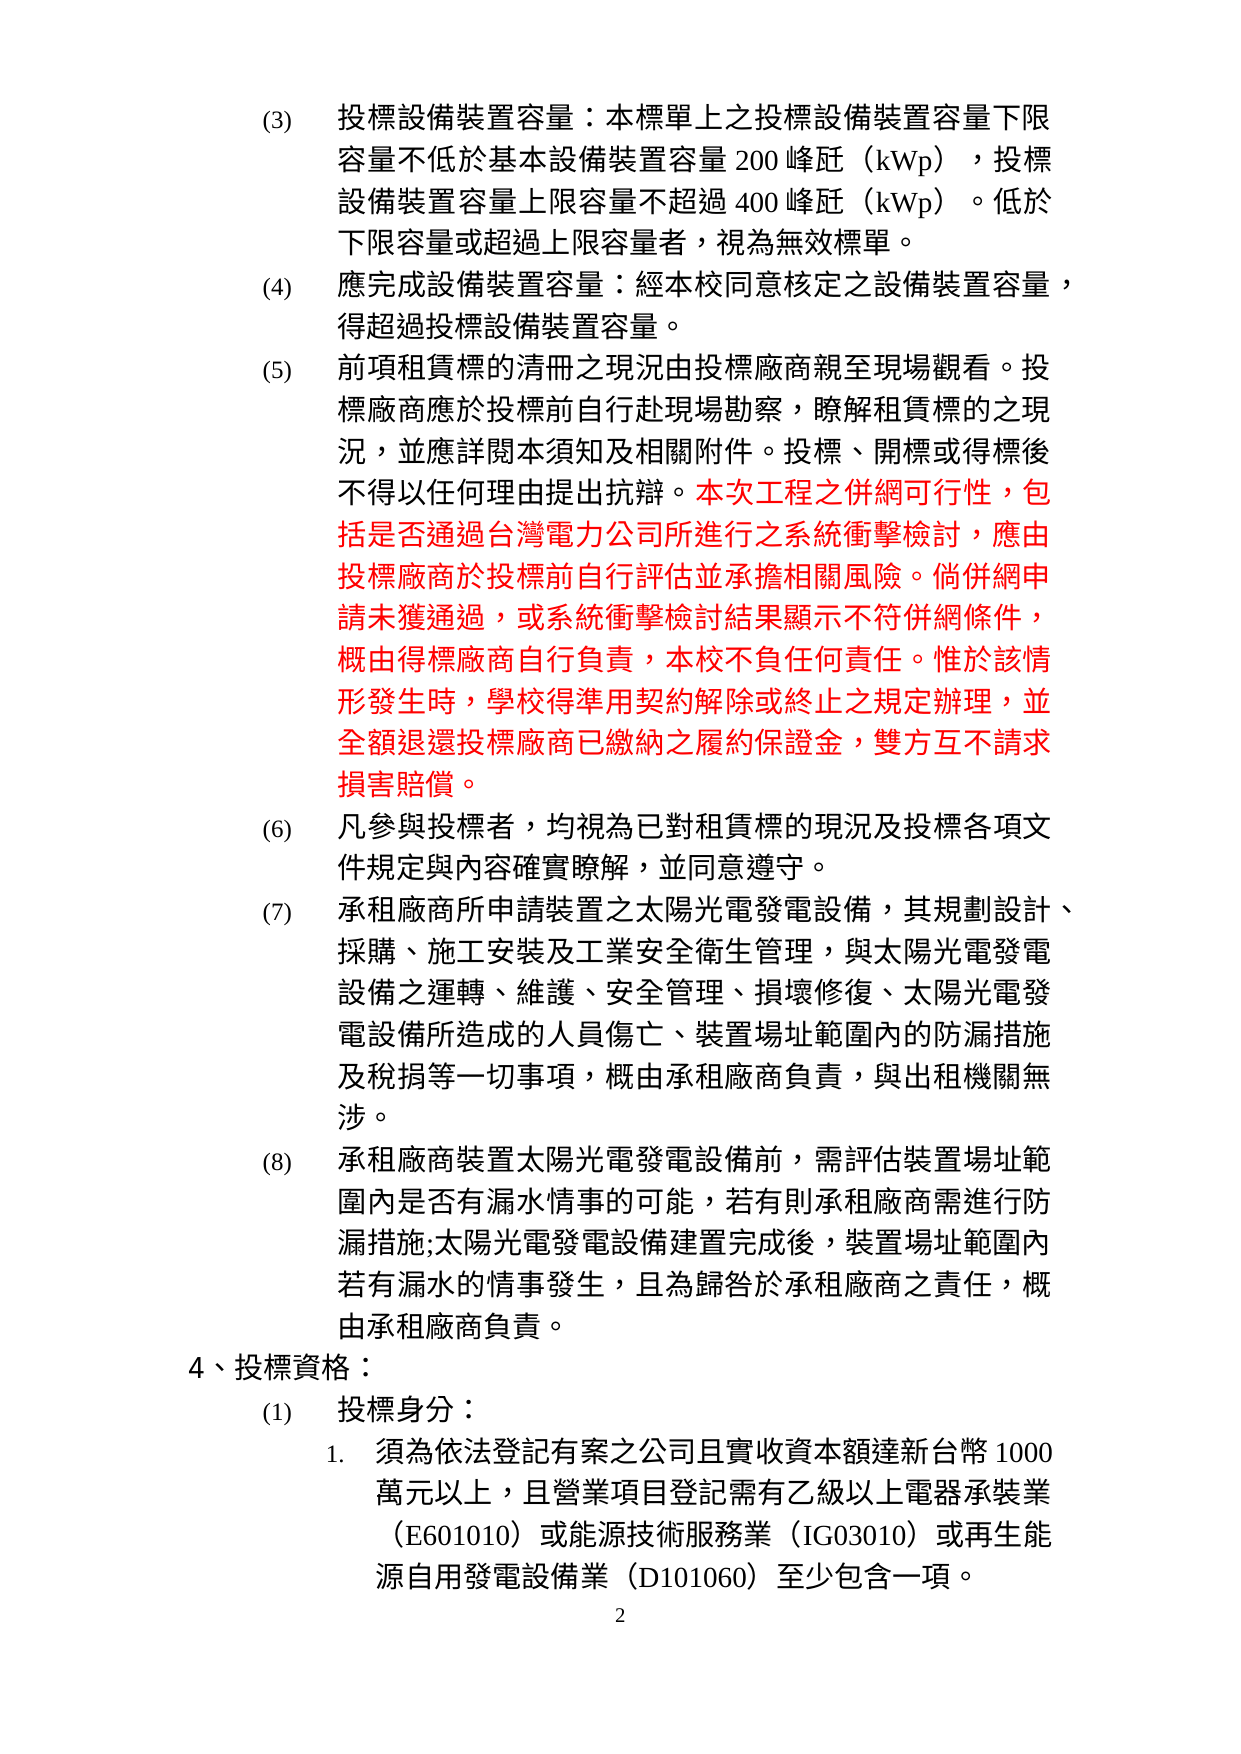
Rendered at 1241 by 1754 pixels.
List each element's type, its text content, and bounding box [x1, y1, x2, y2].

list 承租廠商所申請裝置之太陽光電發電設備，其規劃設計、採購、施工安裝及工業安全衛生管理，與太陽光電發電設備之運轉、維護、安全管理、損壞修復、太陽光電發電設備所造成的人員傷亡、裝置場址範圍內的防漏措施及稅捐等一切事項，概由承租廠商負責，與出租機關無涉。 [262, 887, 1053, 1137]
list 承租廠商裝置太陽光電發電設備前，需評估裝置場址範圍內是否有漏水情事的可能，若有則承租廠商需進行防漏措施;太陽光電發電設備建置完成後，裝置場址範圍內若有漏水的情事發生，且為歸咎於承租廠商之責任，概由承租廠商負責。 [262, 1137, 1053, 1346]
list 凡參與投標者，均視為已對租賃標的現況及投標各項文件規定與內容確實瞭解，並同意遵守。 [262, 804, 1053, 887]
list 須為依法登記有案之公司且實收資本額達新台幣1000萬元以上，且營業項目登記需有乙級以上電器承裝業（E601010）或能源技術服務業（IG03010）或再生能源自用發電設備業（D101060）至少包含一項。 [326, 1429, 1053, 1596]
list 投標身分： [262, 1387, 1053, 1429]
list 應完成設備裝置容量：經本校同意核定之設備裝置容量，得超過投標設備裝置容量。 [262, 262, 1053, 346]
list 前項租賃標的清冊之現況由投標廠商親至現場觀看。投標廠商應於投標前自行赴現場勘察，瞭解租賃標的之現況，並應詳閱本須知及相關附件。投標、開標或得標後不得以任何理由提出抗辯。本次工程之併網可行性，包括是否通過台灣電力公司所進行之系統衝擊檢討，應由投標廠商於投標前自行評估並承擔相關風險。倘併網申請未獲通過，或系統衝擊檢討結果顯示不符併網條件，概由得標廠商自行負責，本校不負任何責任。惟於該情形發生時，學校得準用契約解除或終止之規定辦理，並全額退還投標廠商已繳納之履約保證金，雙方互不請求損害賠償。 [262, 346, 1053, 804]
list 投標資格： [187, 1346, 1053, 1387]
list 投標設備裝置容量：本標單上之投標設備裝置容量下限容量不低於基本設備裝置容量200峰瓩（kWp），投標設備裝置容量上限容量不超過400峰瓩（kWp）。低於下限容量或超過上限容量者，視為無效標單。 [262, 96, 1053, 262]
